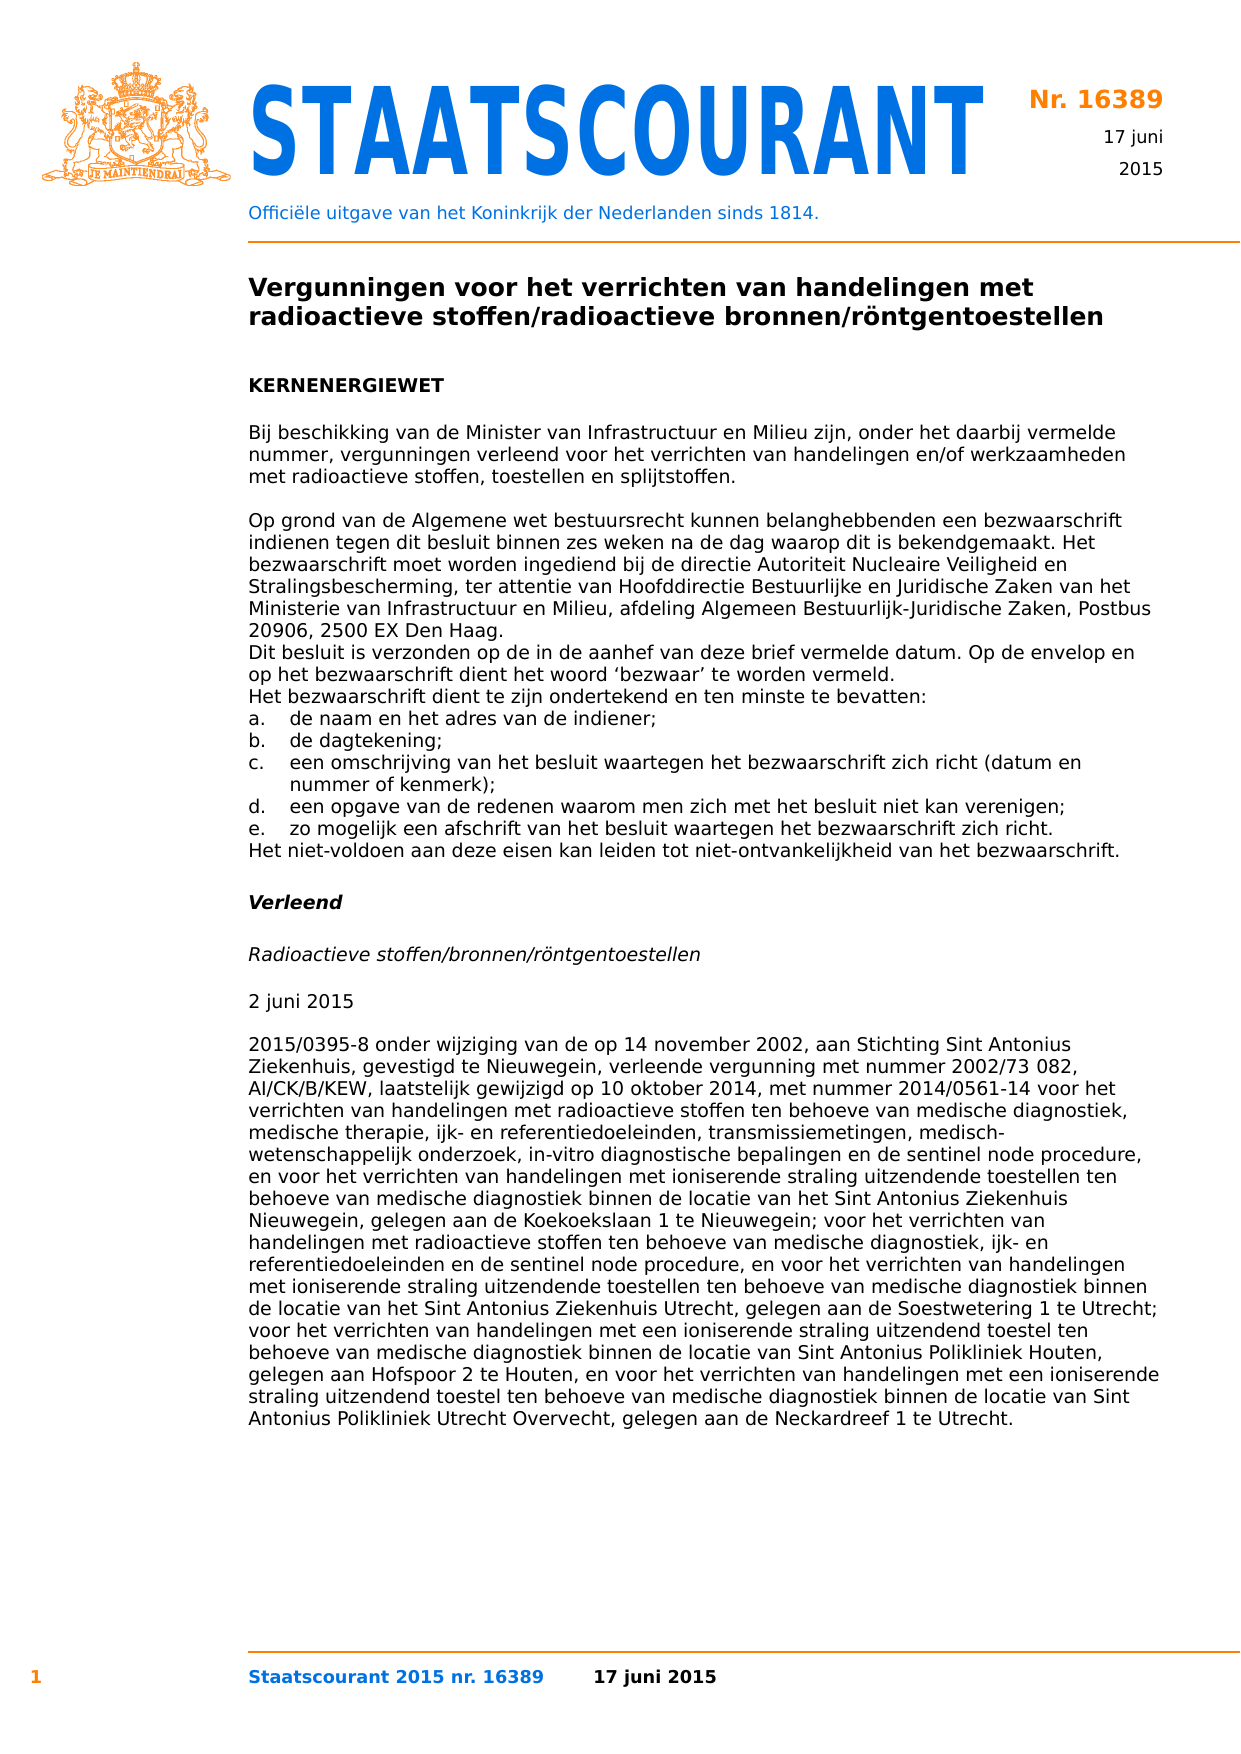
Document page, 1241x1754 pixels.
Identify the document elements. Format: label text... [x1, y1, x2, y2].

table_cell 17 juni [998, 121, 1240, 153]
subtitle KERNENERGIEWET [248, 375, 1163, 397]
text d. een opgave van de redenen waarom men zich met het besluit niet kan verenigen; [248, 796, 1163, 818]
text Het bezwaarschrift dient te zijn ondertekend en ten minste te bevatten: [248, 686, 1163, 708]
subtitle Verleend [248, 892, 1163, 913]
text c. een omschrijving van het besluit waartegen het bezwaarschrift zich richt (datum en nummer of kenmerk); [248, 752, 1163, 796]
text Bij beschikking van de Minister van Infrastructuur en Milieu zijn, onder het daarbij vermelde nummer, vergunningen verleend voor het verrichten van handelingen en/of werkzaamheden met radioactieve stoffen, toestellen en splijtstoffen. [248, 422, 1163, 488]
table_cell Officiële uitgave van het Koninkrijk der Nederlanden sinds 1814. [248, 203, 1240, 241]
picture [41, 62, 231, 186]
text b. de dagtekening; [248, 730, 1163, 752]
text a. de naam en het adres van de indiener; [248, 708, 1163, 730]
subtitle Vergunningen voor het verrichten van handelingen met radioactieve stoffen/radioactieve bronnen/röntgentoestellen [248, 273, 1163, 331]
text 2 juni 2015 [248, 991, 1163, 1012]
table_header Nr. 16389 [998, 62, 1240, 121]
table_cell 2015 [998, 153, 1240, 203]
text Dit besluit is verzonden op de in de aanhef van deze brief vermelde datum. Op de envelop en op het bezwaarschrift dient het woord ‘bezwaar’ te worden vermeld. [248, 642, 1163, 686]
text Het niet-voldoen aan deze eisen kan leiden tot niet-ontvankelijkheid van het bezwaarschrift. [248, 839, 1163, 862]
subtitle Radioactieve stoffen/bronnen/röntgentoestellen [248, 943, 1163, 966]
table_header [25, 62, 248, 241]
text 2015/0395-8 onder wijziging van de op 14 november 2002, aan Stichting Sint Antonius Ziekenhuis, gevestigd te Nieuwegein, verleende vergunning met nummer 2002/73 082, AI/CK/B/KEW, laatstelijk gewijzigd op 10 oktober 2014, met nummer 2014/0561-14 voor het verrichten van handelingen met radioactieve stoffen ten behoeve van medische diagnostiek, medische therapie, ijk- en referentiedoeleinden, transmissiemetingen, medisch-wetenschappelijk onderzoek, in-vitro diagnostische bepalingen en de sentinel node procedure, en voor het verrichten van handelingen met ioniserende straling uitzendende toestellen ten behoeve van medische diagnostiek binnen de locatie van het Sint Antonius Ziekenhuis Nieuwegein, gelegen aan de Koekoekslaan 1 te Nieuwegein; voor het verrichten van handelingen met radioactieve stoffen ten behoeve van medische diagnostiek, ijk- en referentiedoeleinden en de sentinel node procedure, en voor het verrichten van handelingen met ioniserende straling uitzendende toestellen ten behoeve van medische diagnostiek binnen de locatie van het Sint Antonius Ziekenhuis Utrecht, gelegen aan de Soestwetering 1 te Utrecht; voor het verrichten van handelingen met een ioniserende straling uitzendend toestel ten behoeve van medische diagnostiek binnen de locatie van Sint Antonius Polikliniek Houten, gelegen aan Hofspoor 2 te Houten, en voor het verrichten van handelingen met een ioniserende straling uitzendend toestel ten behoeve van medische diagnostiek binnen de locatie van Sint Antonius Polikliniek Utrecht Overvecht, gelegen aan de Neckardreef 1 te Utrecht. [248, 1034, 1163, 1430]
text e. zo mogelijk een afschrift van het besluit waartegen het bezwaarschrift zich richt. [248, 818, 1163, 839]
table_header STAATSCOURANT [248, 62, 998, 203]
text Op grond van de Algemene wet bestuursrecht kunnen belanghebbenden een bezwaarschrift indienen tegen dit besluit binnen zes weken na de dag waarop dit is bekendgemaakt. Het bezwaarschrift moet worden ingediend bij de directie Autoriteit Nucleaire Veiligheid en Stralingsbescherming, ter attentie van Hoofddirectie Bestuurlijke en Juridische Zaken van het Ministerie van Infrastructuur en Milieu, afdeling Algemeen Bestuurlijk-Juridische Zaken, Postbus 20906, 2500 EX Den Haag. [248, 510, 1163, 642]
